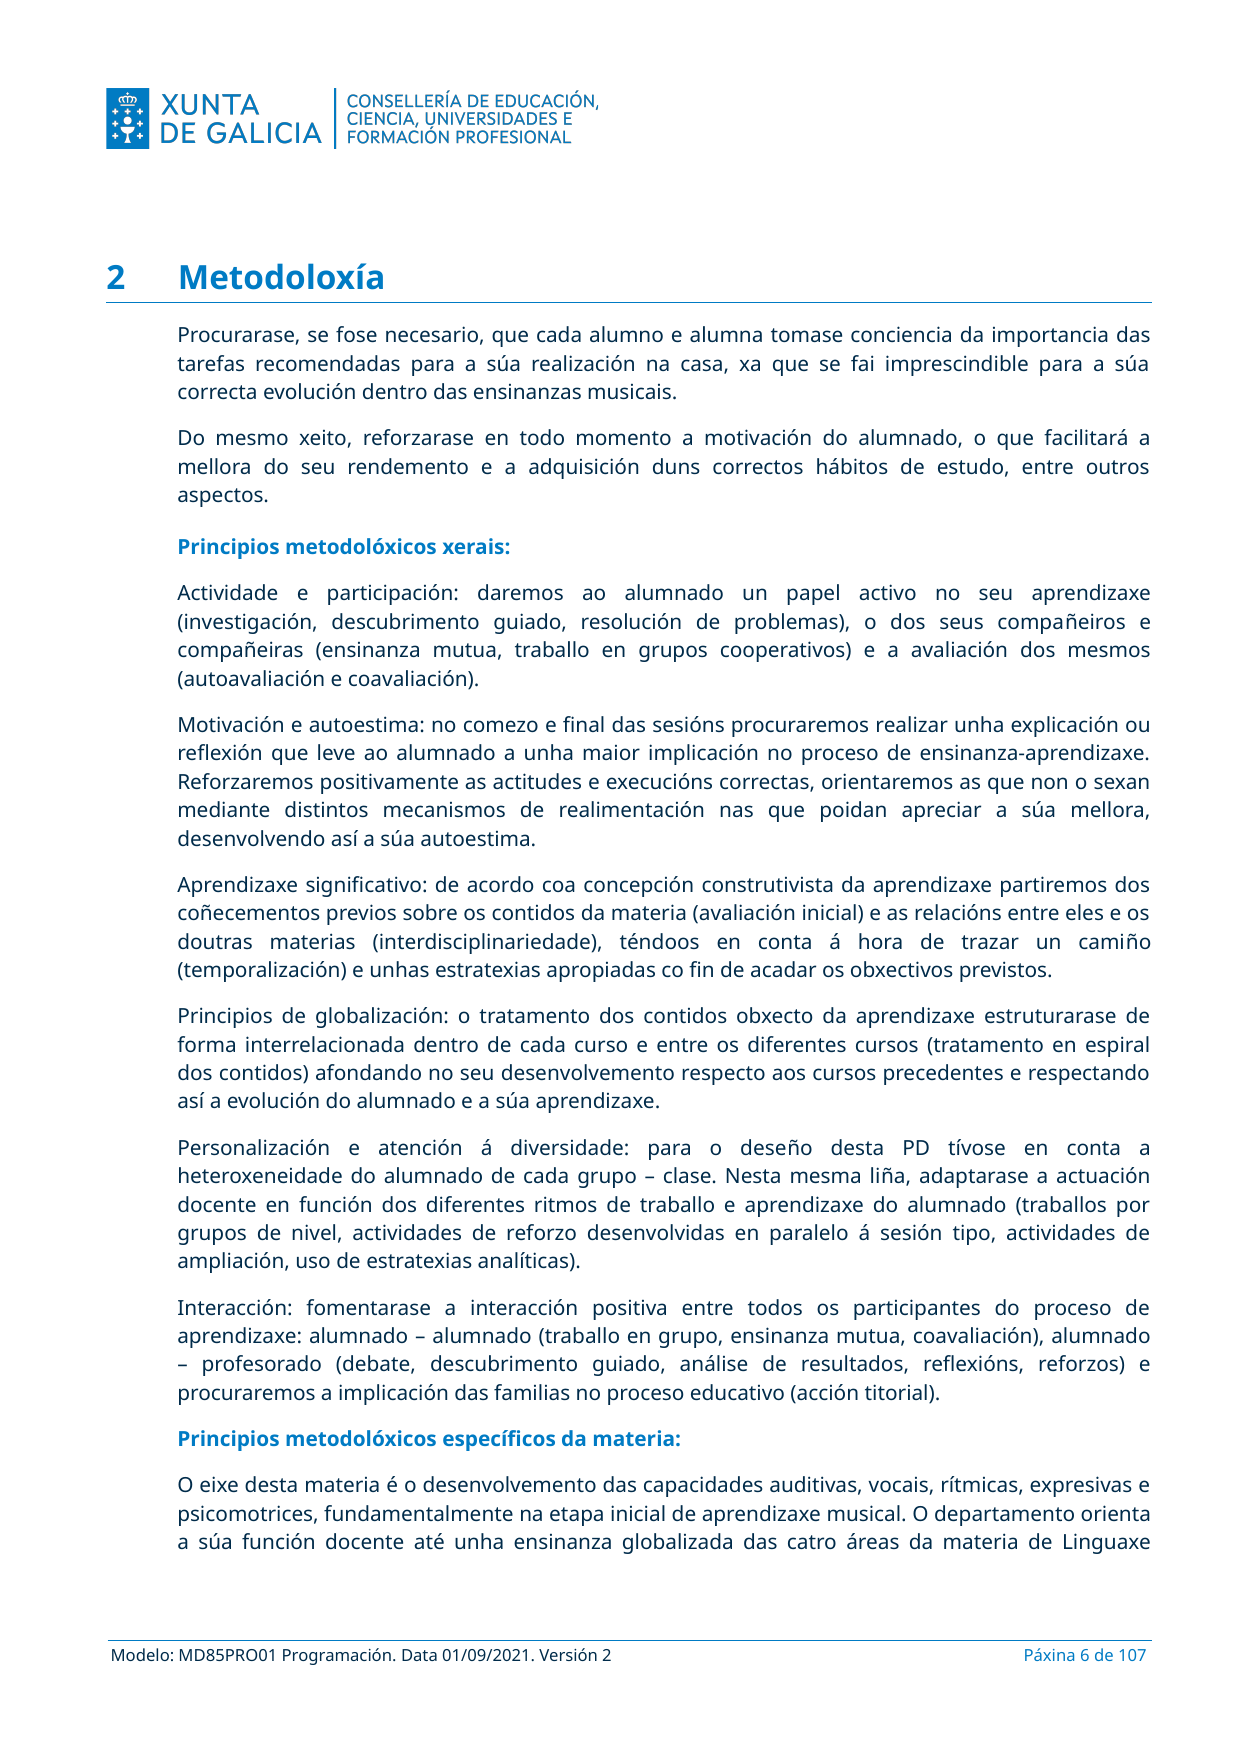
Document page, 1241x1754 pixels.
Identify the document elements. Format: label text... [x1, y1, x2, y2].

text O eixe desta materia é o desenvolvemento das capacidades auditivas, vocais, rítmicas, expresivas e psicomotrices, fundamentalmente na etapa inicial de aprendizaxe musical. O departamento orienta a súa función docente até unha ensinanza globalizada das catro áreas da materia de Linguaxe [177, 1470, 1152, 1556]
text Actividade e participación: daremos ao alumnado un papel activo no seu aprendizaxe (investigación, descubrimento guiado, resolución de problemas), o dos seus compañeiros e compañeiras (ensinanza mutua, traballo en grupos cooperativos) e a avaliación dos mesmos (autoavaliación e coavaliación). [177, 578, 1152, 692]
text Principios metodolóxicos específicos da materia: [177, 1424, 1152, 1453]
text Interacción: fomentarase a interacción positiva entre todos os participantes do proceso de aprendizaxe: alumnado – alumnado (traballo en grupo, ensinanza mutua, coavaliación), alumnado – profesorado (debate, descubrimento guiado, análise de resultados, reflexións, reforzos) e procuraremos a implicación das familias no proceso educativo (acción titorial). [177, 1293, 1152, 1406]
subtitle Principios metodolóxicos xerais: [177, 532, 1152, 561]
text Aprendizaxe significativo: de acordo coa concepción construtivista da aprendizaxe partiremos dos coñecementos previos sobre os contidos da materia (avaliación inicial) e as relacións entre eles e os doutras materias (interdisciplinariedade), téndoos en conta á hora de trazar un camiño (temporalización) e unhas estratexias apropiadas co fin de acadar os obxectivos previstos. [177, 870, 1152, 984]
subtitle Metodoloxía [106, 254, 1152, 302]
text Do mesmo xeito, reforzarase en todo momento a motivación do alumnado, o que facilitará a mellora do seu rendemento e a adquisición duns correctos hábitos de estudo, entre outros aspectos. [177, 423, 1152, 509]
text Principios de globalización: o tratamento dos contidos obxecto da aprendizaxe estruturarase de forma interrelacionada dentro de cada curso e entre os diferentes cursos (tratamento en espiral dos contidos) afondando no seu desenvolvemento respecto aos cursos precedentes e respectando así a evolución do alumnado e a súa aprendizaxe. [177, 1001, 1152, 1115]
picture [106, 88, 599, 149]
text Procurarase, se fose necesario, que cada alumno e alumna tomase conciencia da importancia das tarefas recomendadas para a súa realización na casa, xa que se fai imprescindible para a súa correcta evolución dentro das ensinanzas musicais. [177, 320, 1152, 406]
text Personalización e atención á diversidade: para o deseño desta PD tívose en conta a heteroxeneidade do alumnado de cada grupo – clase. Nesta mesma liña, adaptarase a actuación docente en función dos diferentes ritmos de traballo e aprendizaxe do alumnado (traballos por grupos de nivel, actividades de reforzo desenvolvidas en paralelo á sesión tipo, actividades de ampliación, uso de estratexias analíticas). [177, 1133, 1152, 1275]
text Motivación e autoestima: no comezo e final das sesións procuraremos realizar unha explicación ou reflexión que leve ao alumnado a unha maior implicación no proceso de ensinanza-aprendizaxe. Reforzaremos positivamente as actitudes e execucións correctas, orientaremos as que non o sexan mediante distintos mecanismos de realimentación nas que poidan apreciar a súa mellora, desenvolvendo así a súa autoestima. [177, 710, 1152, 852]
